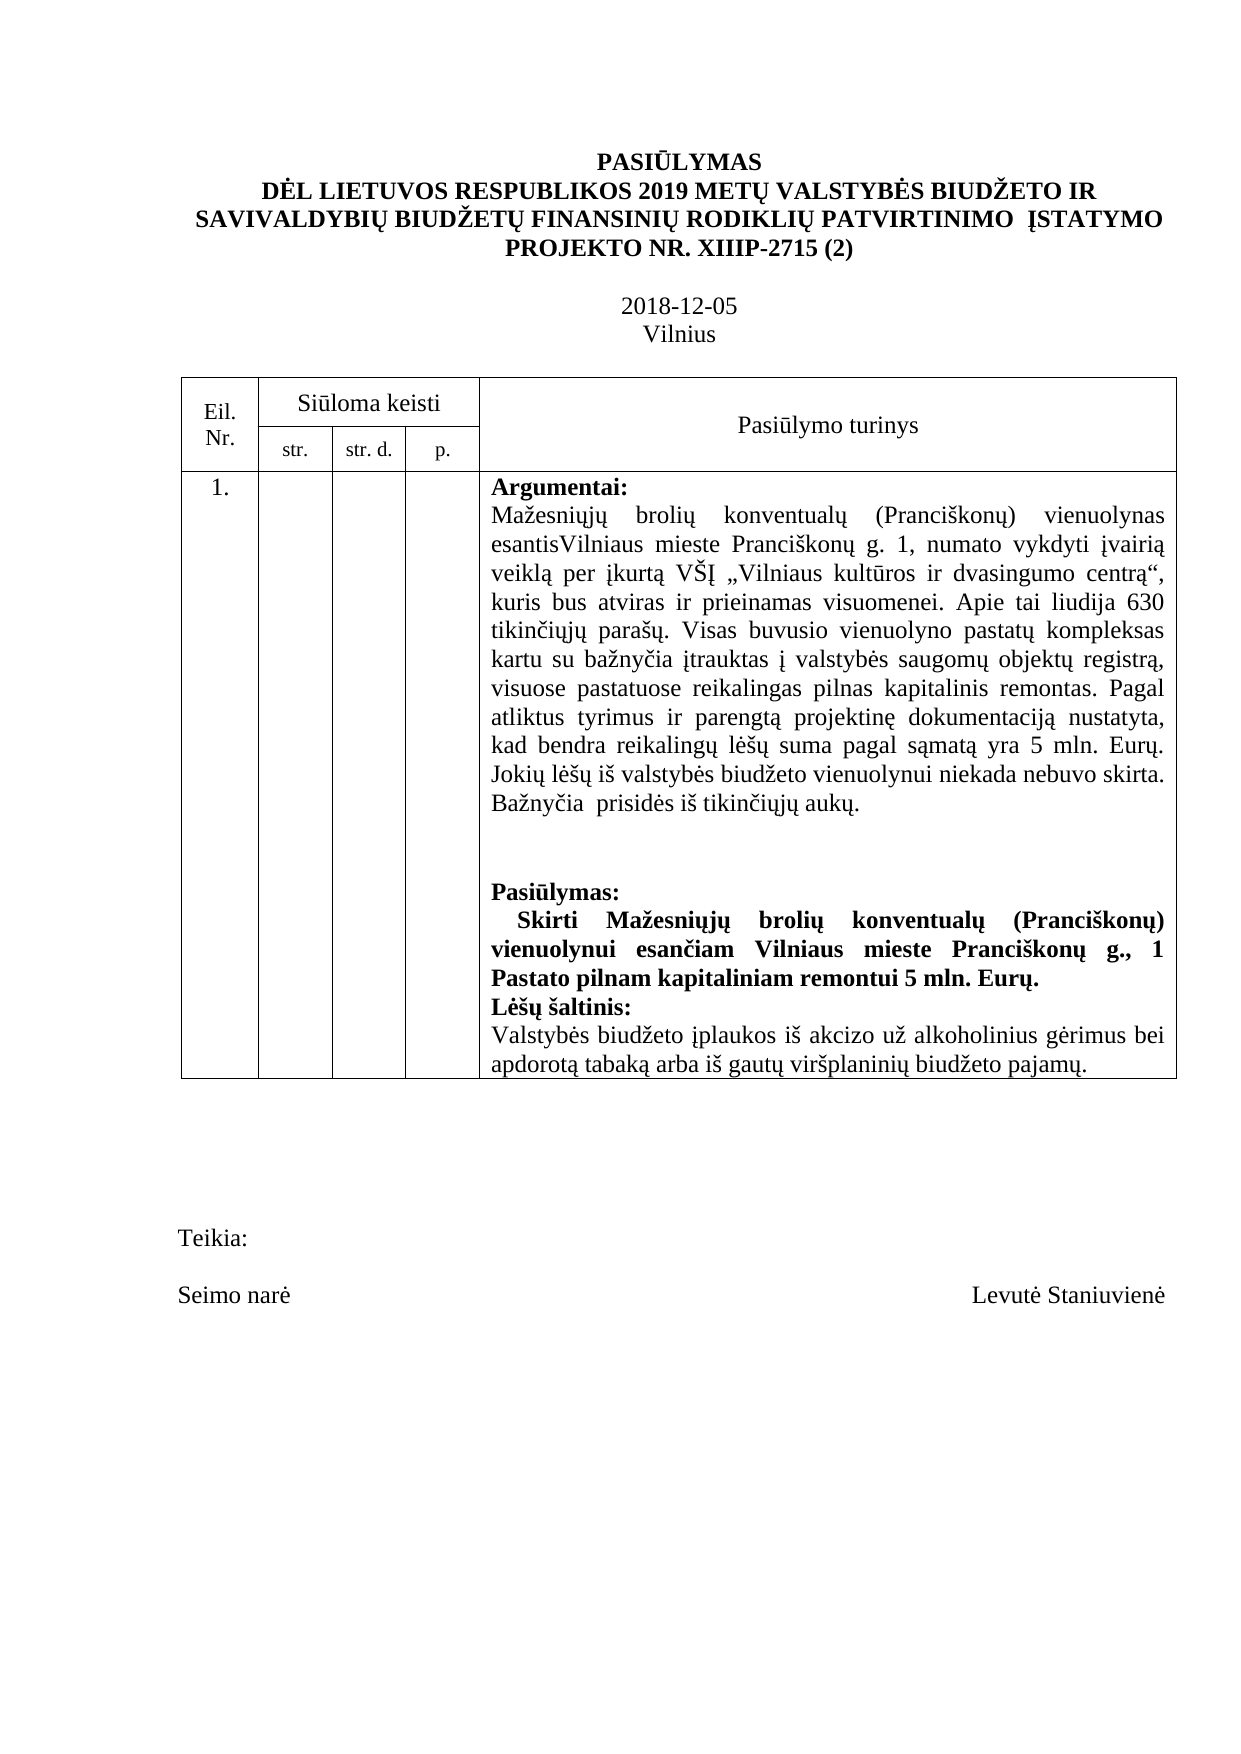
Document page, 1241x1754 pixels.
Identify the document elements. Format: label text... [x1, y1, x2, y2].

table_header Eil. Nr. [182, 378, 258, 471]
table_cell 1. [182, 472, 258, 1078]
table_cell [333, 472, 405, 1078]
table_header Siūloma keisti [259, 378, 479, 426]
text Seimo narė Levutė Staniuvienė [177, 1280, 1181, 1309]
table_cell [406, 472, 479, 1078]
text 2018-12-05 [177, 291, 1181, 319]
table_cell str. d. [333, 427, 405, 471]
text Teikia: [177, 1223, 1181, 1251]
table_cell p. [406, 427, 479, 471]
text Vilnius [177, 319, 1181, 348]
table_cell Argumentai: Mažesniųjų brolių konventualų (Pranciškonų) vienuolynas esantisVilniaus mieste Pranciškonų g. 1, numato vykdyti įvairią veiklą per įkurtą VŠĮ „Vilniaus kultūros ir dvasingumo centrą“, kuris bus atviras ir prieinamas visuomenei. Apie tai liudija 630 tikinčiųjų parašų. Visas buvusio vienuolyno pastatų kompleksas kartu su bažnyčia įtrauktas į valstybės saugomų objektų registrą, visuose pastatuose reikalingas pilnas kapitalinis remontas. Pagal atliktus tyrimus ir parengtą projektinę dokumentaciją nustatyta, kad bendra reikalingų lėšų suma pagal sąmatą yra 5 mln. Eurų. Jokių lėšų iš valstybės biudžeto vienuolynui niekada nebuvo skirta. Bažnyčia prisidės iš tikinčiųjų aukų. Pasiūlymas: Skirti Mažesniųjų brolių konventualų (Pranciškonų) vienuolynui esančiam Vilniaus mieste Pranciškonų g., 1 Pastato pilnam kapitaliniam remontui 5 mln. Eurų. Lėšų šaltinis: Valstybės biudžeto įplaukos iš akcizo už alkoholinius gėrimus bei apdorotą tabaką arba iš gautų viršplaninių biudžeto pajamų. [480, 472, 1176, 1078]
table_cell str. [259, 427, 332, 471]
table_header Pasiūlymo turinys [480, 378, 1176, 471]
table_cell [259, 472, 332, 1078]
text PASIŪLYMAS [177, 147, 1181, 176]
text DĖL LIETUVOS RESPUBLIKOS 2019 METŲ VALSTYBĖS BIUDŽETO IR SAVIVALDYBIŲ BIUDŽETŲ FINANSINIŲ RODIKLIŲ PATVIRTINIMO ĮSTATYMO PROJEKTO NR. XIIIP-2715 (2) [177, 176, 1181, 262]
